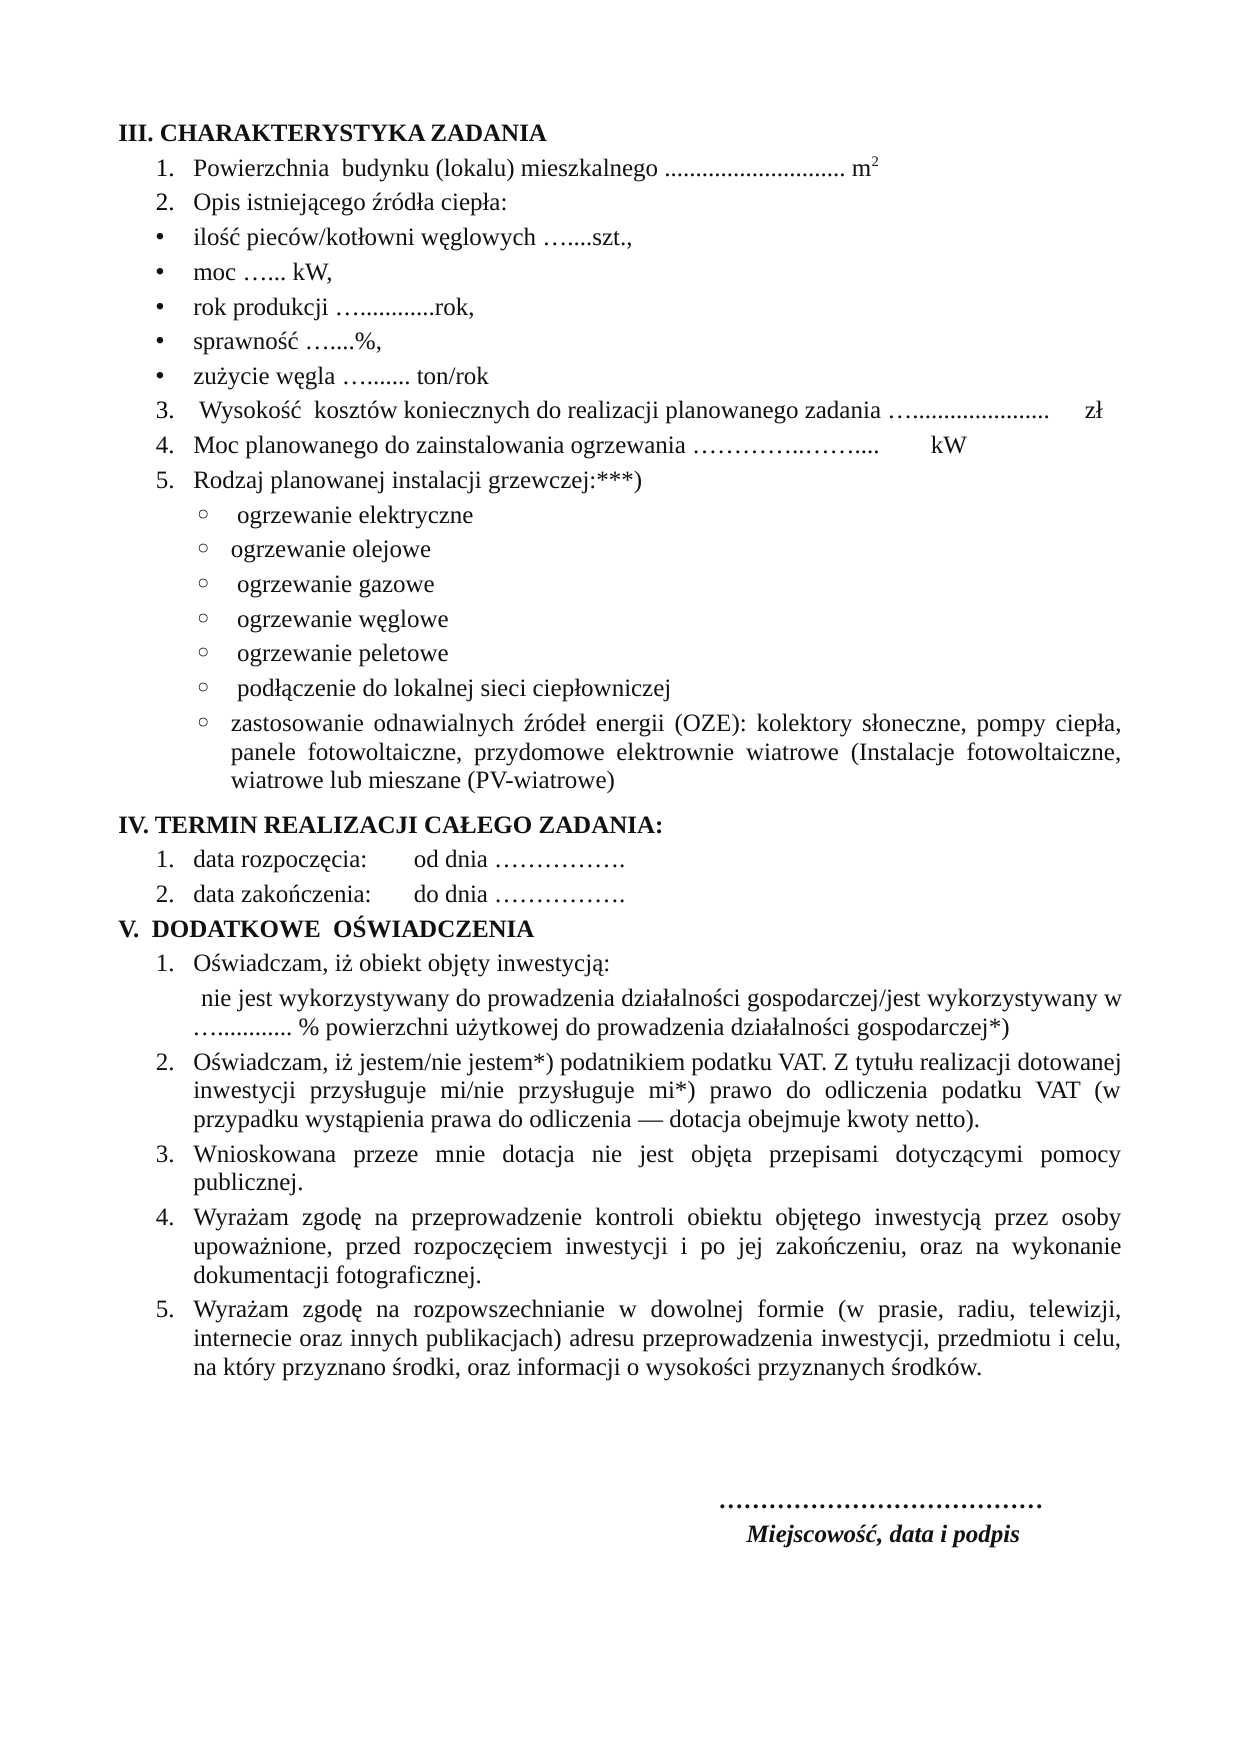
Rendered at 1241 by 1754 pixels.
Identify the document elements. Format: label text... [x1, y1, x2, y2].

list data zakończenia: do dnia ……………. [156, 879, 1122, 908]
list zastosowanie odnawialnych źródeł energii (OZE): kolektory słoneczne, pompy ciepła, panele fotowoltaiczne, przydomowe elektrownie wiatrowe (Instalacje fotowoltaiczne, wiatrowe lub mieszane (PV-wiatrowe) [193, 708, 1122, 794]
list ogrzewanie węglowe [193, 604, 1122, 632]
list Wysokość kosztów koniecznych do realizacji planowanego zadania …...................... zł [156, 396, 1122, 424]
text III. CHARAKTERYSTYKA ZADANIA [118, 118, 1122, 147]
list Powierzchnia budynku (lokalu) mieszkalnego ............................. m2 [156, 153, 1122, 182]
list ogrzewanie olejowe [193, 534, 1122, 563]
list Wnioskowana przeze mnie dotacja nie jest objęta przepisami dotyczącymi pomocy publicznej. [156, 1139, 1122, 1196]
list Moc planowanego do zainstalowania ogrzewania …………..…….... kW [156, 430, 1122, 459]
list Opis istniejącego źródła ciepła: [156, 187, 1122, 216]
list Wyrażam zgodę na rozpowszechnianie w dowolnej formie (w prasie, radiu, telewizji, internecie oraz innych publikacjach) adresu przeprowadzenia inwestycji, przedmiotu i celu, na który przyznano środki, oraz informacji o wysokości przyznanych środków. [156, 1294, 1122, 1381]
list data rozpoczęcia: od dnia ……………. [156, 844, 1122, 873]
text nie jest wykorzystywany do prowadzenia działalności gospodarczej/jest wykorzystywany w …............ % powierzchni użytkowej do prowadzenia działalności gospodarczej*) [118, 983, 1122, 1041]
list sprawność …....%, [156, 326, 1122, 355]
list Rodzaj planowanej instalacji grzewczej:***) [156, 465, 1122, 494]
list zużycie węgla …....... ton/rok [156, 361, 1122, 390]
list podłączenie do lokalnej sieci ciepłowniczej [193, 673, 1122, 702]
list Oświadczam, iż jestem/nie jestem*) podatnikiem podatku VAT. Z tytułu realizacji dotowanej inwestycji przysługuje mi/nie przysługuje mi*) prawo do odliczenia podatku VAT (w przypadku wystąpienia prawa do odliczenia — dotacja obejmuje kwoty netto). [156, 1047, 1122, 1133]
text ………………………………… [118, 1485, 1122, 1513]
text Miejscowość, data i podpis [118, 1519, 1122, 1548]
list Oświadczam, iż obiekt objęty inwestycją: [156, 948, 1122, 977]
list ogrzewanie peletowe [193, 638, 1122, 667]
list ilość pieców/kotłowni węglowych …....szt., [156, 222, 1122, 251]
text IV. TERMIN REALIZACJI CAŁEGO ZADANIA: [118, 810, 1122, 838]
text V. DODATKOWE OŚWIADCZENIA [118, 914, 1122, 942]
list rok produkcji …............rok, [156, 292, 1122, 320]
list ogrzewanie gazowe [193, 569, 1122, 598]
list ogrzewanie elektryczne [193, 500, 1122, 528]
list Wyrażam zgodę na przeprowadzenie kontroli obiektu objętego inwestycją przez osoby upoważnione, przed rozpoczęciem inwestycji i po jej zakończeniu, oraz na wykonanie dokumentacji fotograficznej. [156, 1202, 1122, 1288]
list moc …... kW, [156, 257, 1122, 286]
